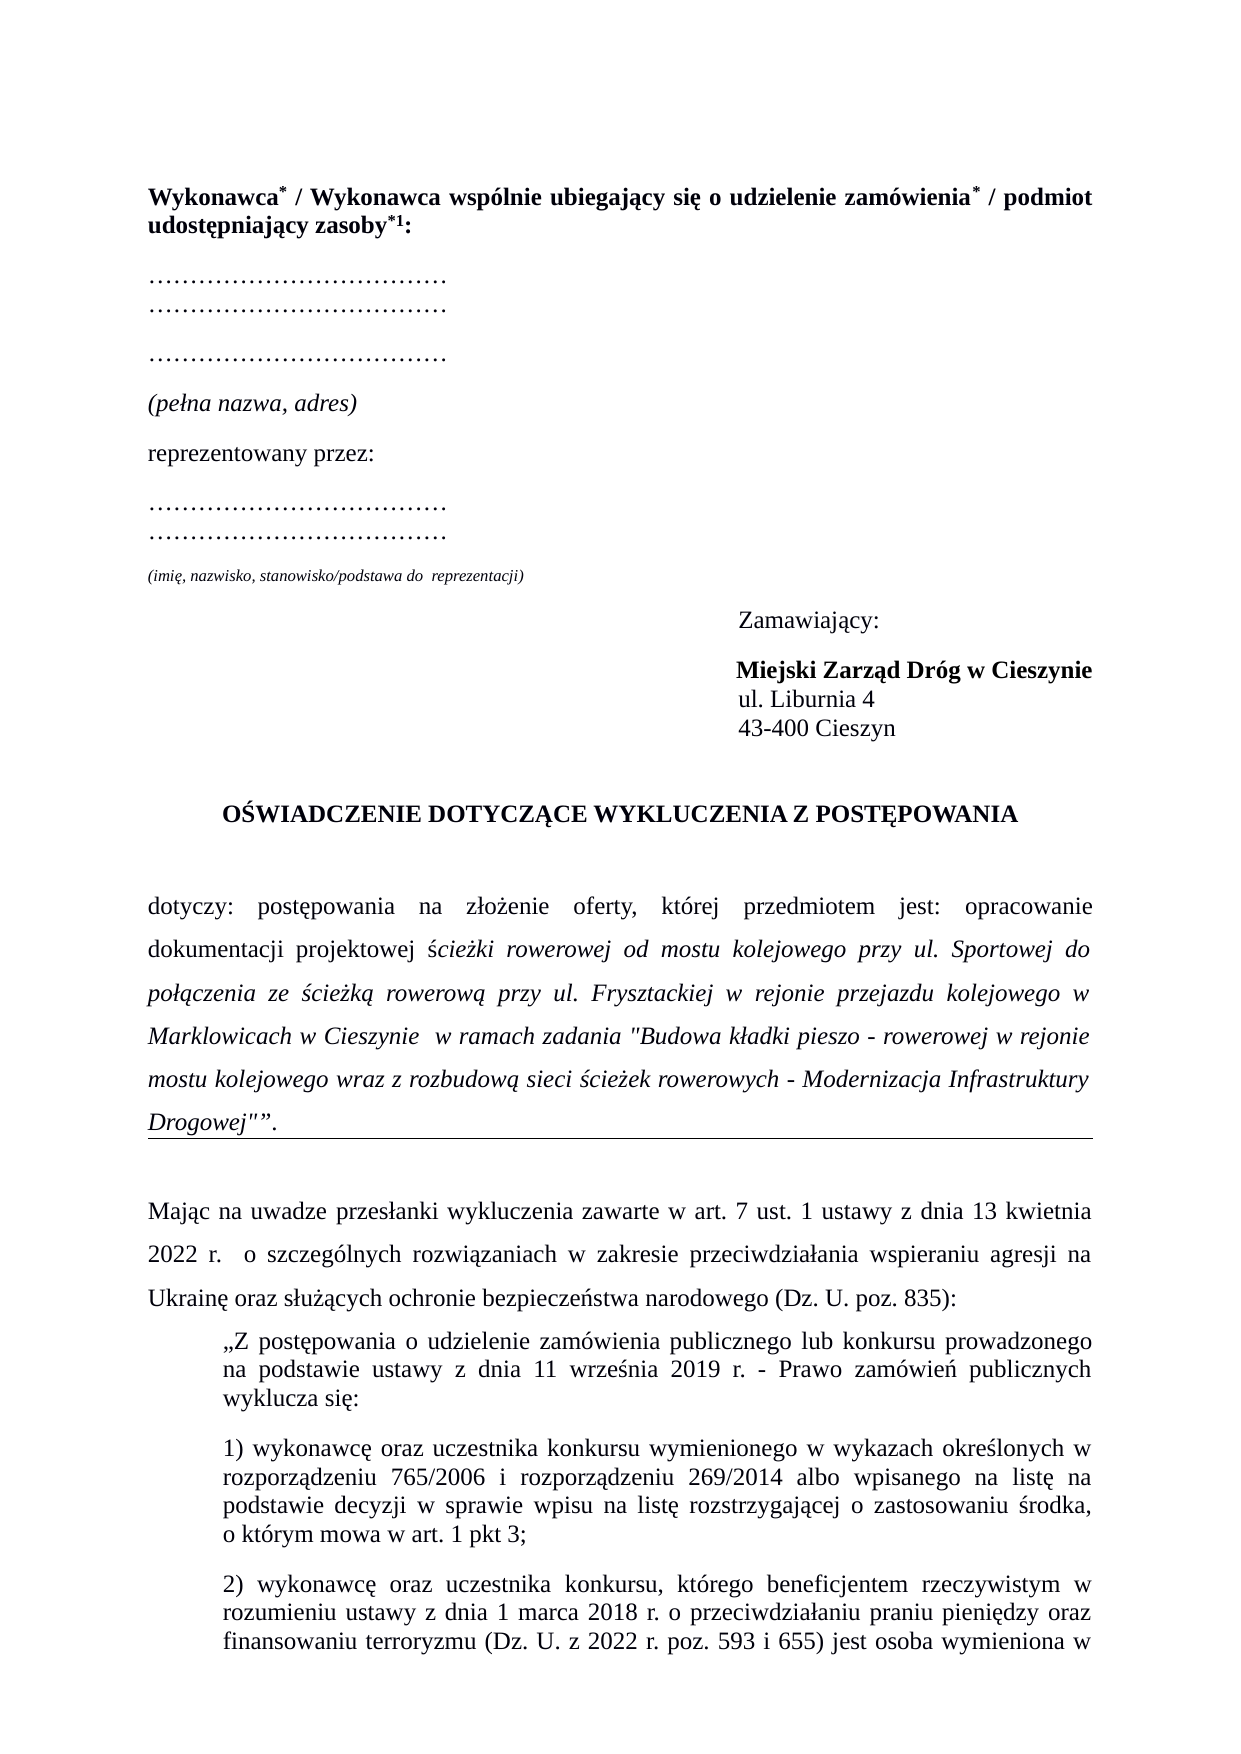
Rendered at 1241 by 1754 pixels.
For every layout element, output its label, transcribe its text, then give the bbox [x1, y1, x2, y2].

text Wykonawca* / Wykonawca wspólnie ubiegający się o udzielenie zamówienia* / podmiot udostępniający zasoby*1: [148, 182, 1093, 239]
text Mając na uwadze przesłanki wykluczenia zawarte w art. 7 ust. 1 ustawy z dnia 13 kwietnia 2022 r. o szczególnych rozwiązaniach w zakresie przeciwdziałania wspieraniu agresji na Ukrainę oraz służących ochronie bezpieczeństwa narodowego (Dz. U. poz. 835): [148, 1196, 1093, 1311]
text OŚWIADCZENIE DOTYCZĄCE WYKLUCZENIA Z POSTĘPOWANIA [148, 799, 1093, 828]
text reprezentowany przez: [148, 438, 1093, 466]
text (imię, nazwisko, stanowisko/podstawa do reprezentacji) [148, 566, 679, 585]
list 43-400 Cieszyn [738, 713, 1093, 741]
text ……………………………………………………………… [148, 487, 472, 545]
text ……………………………… [148, 338, 472, 367]
text ……………………………………………………………… [148, 260, 472, 318]
list 2) wykonawcę oraz uczestnika konkursu, którego beneficjentem rzeczywistym w rozumieniu ustawy z dnia 1 marca 2018 r. o przeciwdziałaniu praniu pieniędzy oraz finansowaniu terroryzmu (Dz. U. z 2022 r. poz. 593 i 655) jest osoba wymieniona w [223, 1569, 1093, 1655]
text (pełna nazwa, adres) [148, 388, 472, 417]
text Zamawiający: [738, 606, 1051, 634]
text Miejski Zarząd Dróg w Cieszynie [148, 655, 1093, 684]
list „Z postępowania o udzielenie zamówienia publicznego lub konkursu prowadzonego na podstawie ustawy z dnia 11 września 2019 r. - Prawo zamówień publicznych wyklucza się: [223, 1326, 1093, 1412]
list ul. Liburnia 4 [738, 684, 1093, 713]
text dotyczy: postępowania na złożenie oferty, której przedmiotem jest: opracowanie dokumentacji projektowej ścieżki rowerowej od mostu kolejowego przy ul. Sportowej do połączenia ze ścieżką rowerową przy ul. Frysztackiej w rejonie przejazdu kolejowego w Marklowicach w Cieszynie w ramach zadania "Budowa kładki pieszo - rowerowej w rejonie mostu kolejowego wraz z rozbudową sieci ścieżek rowerowych - Modernizacja Infrastruktury Drogowej"”. [148, 891, 1093, 1138]
list 1) wykonawcę oraz uczestnika konkursu wymienionego w wykazach określonych w rozporządzeniu 765/2006 i rozporządzeniu 269/2014 albo wpisanego na listę na podstawie decyzji w sprawie wpisu na listę rozstrzygającej o zastosowaniu środka, o którym mowa w art. 1 pkt 3; [223, 1433, 1093, 1548]
